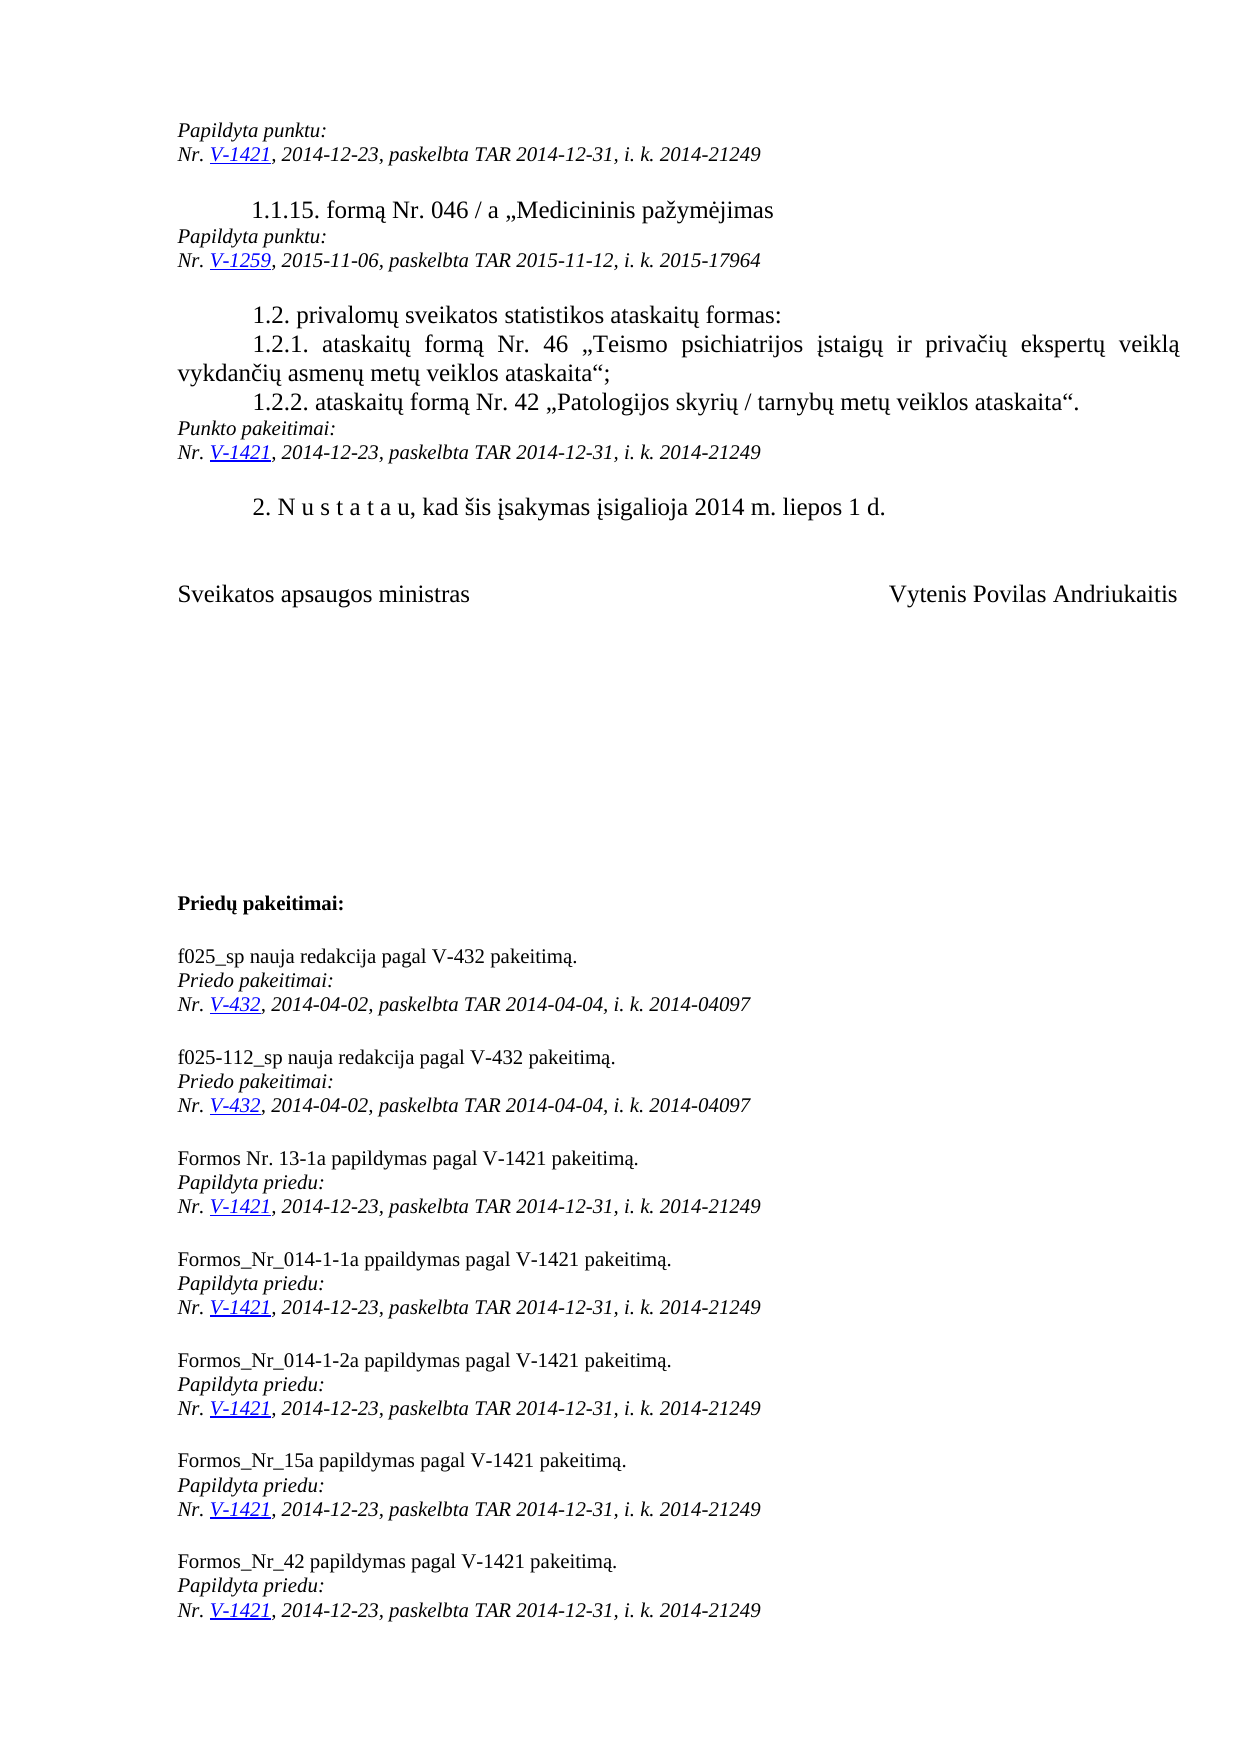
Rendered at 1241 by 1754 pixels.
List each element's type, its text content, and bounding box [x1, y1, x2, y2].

text Nr. V-1421, 2014-12-23, paskelbta TAR 2014-12-31, i. k. 2014-21249 [177, 142, 1181, 166]
text 2. N u s t a t a u, kad šis įsakymas įsigalioja 2014 m. liepos 1 d. [177, 492, 1181, 521]
text Formos_Nr_014-1-1a ppaildymas pagal V-1421 pakeitimą. [177, 1247, 1181, 1271]
text Priedo pakeitimai: [177, 968, 1181, 992]
text Priedų pakeitimai: [177, 891, 1181, 915]
text Sveikatos apsaugos ministras Vytenis Povilas Andriukaitis [177, 579, 1181, 607]
text Nr. V-1421, 2014-12-23, paskelbta TAR 2014-12-31, i. k. 2014-21249 [177, 1396, 1181, 1420]
text f025_sp nauja redakcija pagal V-432 pakeitimą. [177, 944, 1181, 968]
text Priedo pakeitimai: [177, 1069, 1181, 1093]
text Formos_Nr_014-1-2a papildymas pagal V-1421 pakeitimą. [177, 1347, 1181, 1372]
text Papildyta priedu: [177, 1472, 1181, 1497]
text Nr. V-1421, 2014-12-23, paskelbta TAR 2014-12-31, i. k. 2014-21249 [177, 1497, 1181, 1521]
text Formos_Nr_15a papildymas pagal V-1421 pakeitimą. [177, 1448, 1181, 1472]
text Papildyta priedu: [177, 1271, 1181, 1295]
text Papildyta priedu: [177, 1372, 1181, 1396]
text Nr. V-1421, 2014-12-23, paskelbta TAR 2014-12-31, i. k. 2014-21249 [177, 1194, 1181, 1218]
text Formos_Nr_42 papildymas pagal V-1421 pakeitimą. [177, 1549, 1181, 1573]
text 1.1.15. formą Nr. 046 / a „Medicininis pažymėjimas [177, 195, 1181, 224]
text Nr. V-1259, 2015-11-06, paskelbta TAR 2015-11-12, i. k. 2015-17964 [177, 248, 1181, 272]
text 1.2.1. ataskaitų formą Nr. 46 „Teismo psichiatrijos įstaigų ir privačių ekspertų veiklą vykdančių asmenų metų veiklos ataskaita“; [177, 329, 1181, 387]
text Nr. V-432, 2014-04-02, paskelbta TAR 2014-04-04, i. k. 2014-04097 [177, 992, 1181, 1016]
text 1.2. privalomų sveikatos statistikos ataskaitų formas: [177, 301, 1181, 329]
text Nr. V-1421, 2014-12-23, paskelbta TAR 2014-12-31, i. k. 2014-21249 [177, 440, 1181, 464]
text Papildyta punktu: [177, 118, 1181, 142]
text Papildyta priedu: [177, 1170, 1181, 1194]
text Nr. V-1421, 2014-12-23, paskelbta TAR 2014-12-31, i. k. 2014-21249 [177, 1597, 1181, 1622]
text 1.2.2. ataskaitų formą Nr. 42 „Patologijos skyrių / tarnybų metų veiklos ataskaita“. [177, 387, 1181, 416]
text Nr. V-432, 2014-04-02, paskelbta TAR 2014-04-04, i. k. 2014-04097 [177, 1093, 1181, 1117]
text f025-112_sp nauja redakcija pagal V-432 pakeitimą. [177, 1045, 1181, 1069]
text Nr. V-1421, 2014-12-23, paskelbta TAR 2014-12-31, i. k. 2014-21249 [177, 1295, 1181, 1319]
text Papildyta punktu: [177, 224, 1181, 248]
text Formos Nr. 13-1a papildymas pagal V-1421 pakeitimą. [177, 1146, 1181, 1170]
text Papildyta priedu: [177, 1573, 1181, 1597]
text Punkto pakeitimai: [177, 416, 1181, 440]
